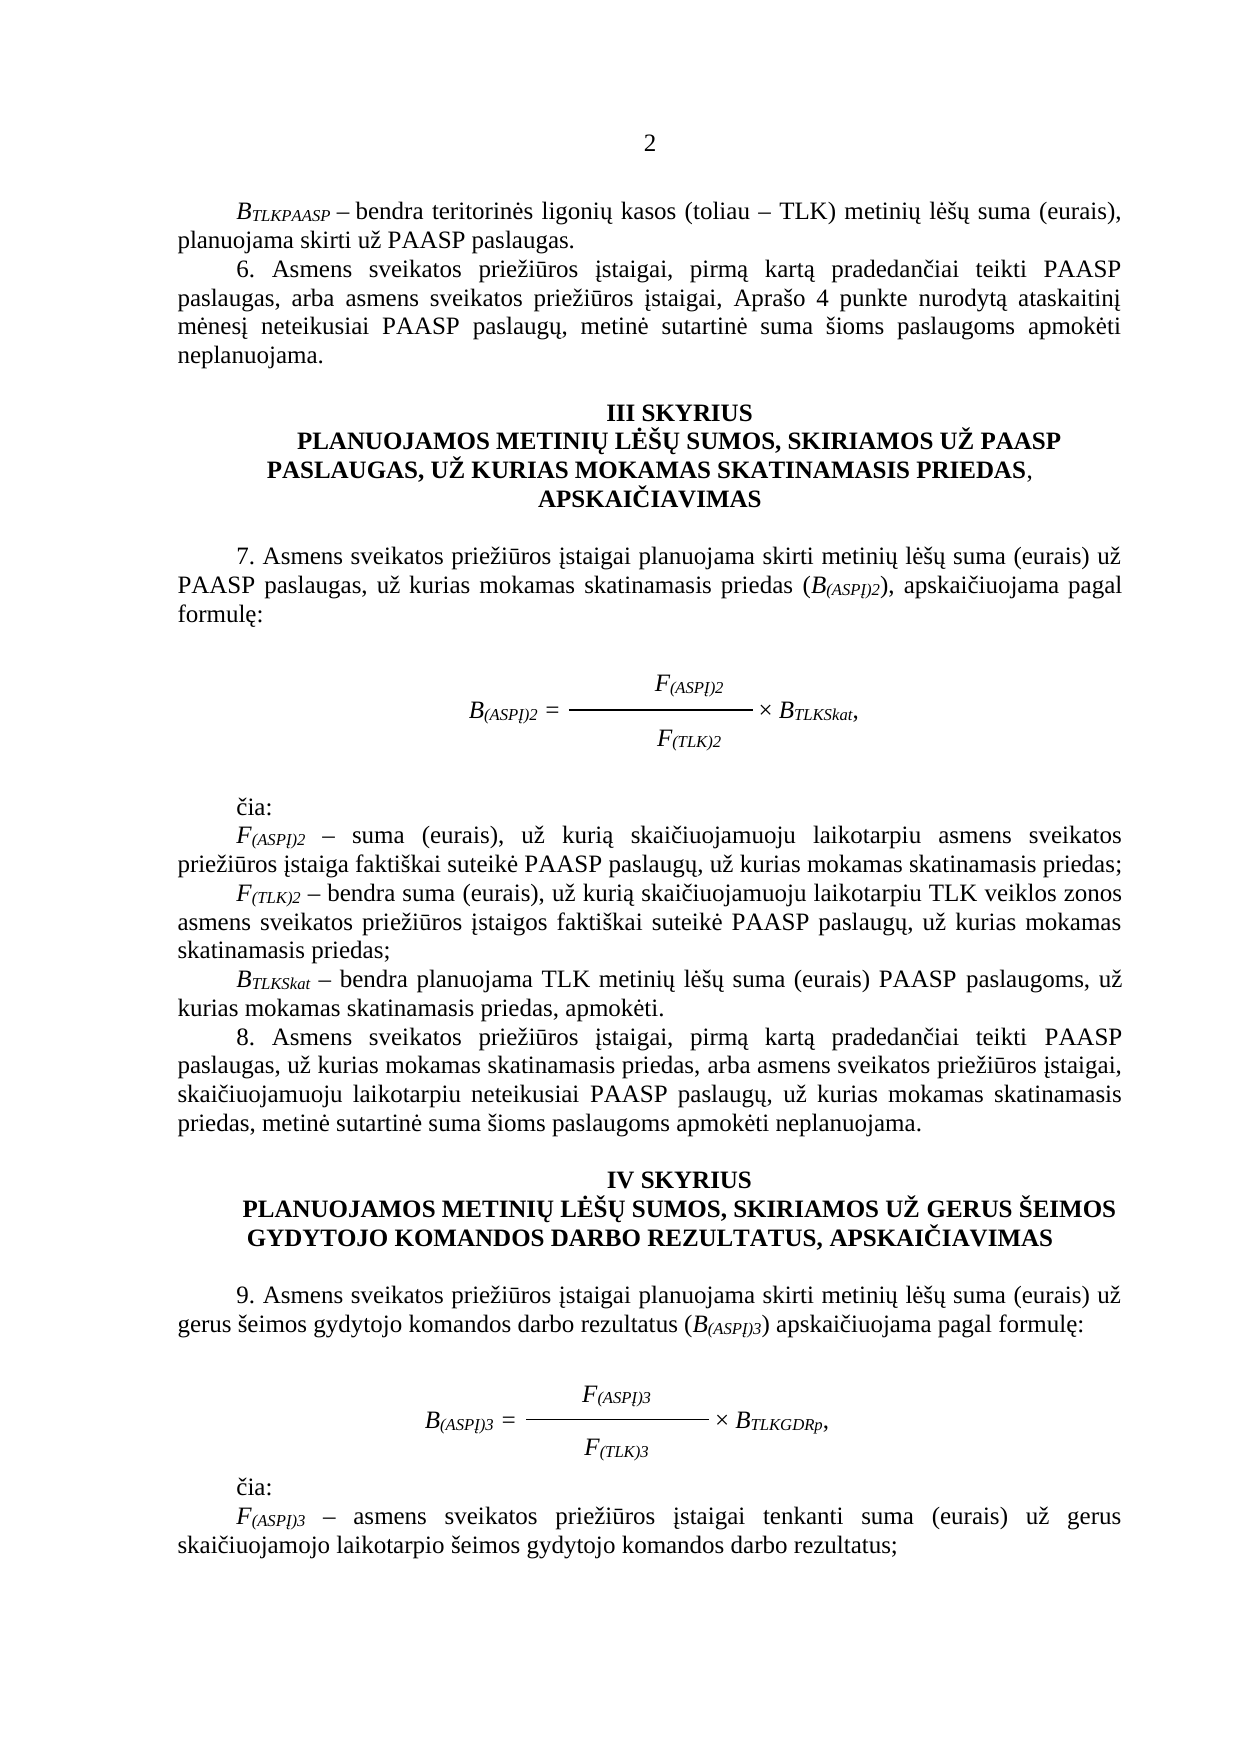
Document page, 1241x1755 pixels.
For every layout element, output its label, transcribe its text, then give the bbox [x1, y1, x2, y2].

text čia: [177, 792, 1122, 821]
text F(TLK)2 – bendra suma (eurais), už kurią skaičiuojamuoju laikotarpiu TLK veiklos zonos asmens sveikatos priežiūros įstaigos faktiškai suteikė PAASP paslaugų, už kurias mokamas skatinamasis priedas; [177, 878, 1122, 964]
text IV SKYRIUS [177, 1166, 1122, 1194]
table_header F(ASPĮ)2 [569, 656, 752, 709]
table_header F(ASPĮ)3 [526, 1367, 709, 1419]
text BTLKSkat – bendra planuojama TLK metinių lėšų suma (eurais) PAASP paslaugoms, už kurias mokamas skatinamasis priedas, apmokėti. [177, 964, 1122, 1022]
text 8. Asmens sveikatos priežiūros įstaigai, pirmą kartą pradedančiai teikti PAASP paslaugas, už kurias mokamas skatinamasis priedas, arba asmens sveikatos priežiūros įstaigai, skaičiuojamuoju laikotarpiu neteikusiai PAASP paslaugų, už kurias mokamas skatinamasis priedas, metinė sutartinė suma šioms paslaugoms apmokėti neplanuojama. [177, 1022, 1122, 1137]
table_header B(ASPĮ)2 = [384, 656, 569, 763]
text 9. Asmens sveikatos priežiūros įstaigai planuojama skirti metinių lėšų suma (eurais) už gerus šeimos gydytojo komandos darbo rezultatus (B(ASPĮ)3) apskaičiuojama pagal formulę: [177, 1281, 1122, 1338]
table_header × BTLKSkat, [753, 656, 916, 763]
text PLANUOJAMOS METINIŲ LĖŠŲ SUMOS, SKIRIAMOS UŽ GERUS ŠEIMOS GYDYTOJO KOMANDOS DARBO REZULTATUS, APSKAIČIAVIMAS [177, 1194, 1122, 1252]
text F(ASPĮ)2 – suma (eurais), už kurią skaičiuojamuoju laikotarpiu asmens sveikatos priežiūros įstaiga faktiškai suteikė PAASP paslaugų, už kurias mokamas skatinamasis priedas; [177, 821, 1122, 878]
text BTLKPAASP – bendra teritorinės ligonių kasos (toliau – TLK) metinių lėšų suma (eurais), planuojama skirti už PAASP paslaugas. [177, 196, 1122, 254]
text PLANUOJAMOS METINIŲ LĖŠŲ SUMOS, SKIRIAMOS UŽ PAASP PASLAUGAS, UŽ KURIAS MOKAMAS SKATINAMASIS PRIEDAS, APSKAIČIAVIMAS [177, 426, 1122, 513]
text 7. Asmens sveikatos priežiūros įstaigai planuojama skirti metinių lėšų suma (eurais) už PAASP paslaugas, už kurias mokamas skatinamasis priedas (B(ASPĮ)2), apskaičiuojama pagal formulę: [177, 541, 1122, 628]
text čia: [177, 1472, 1122, 1501]
text F(ASPĮ)3 – asmens sveikatos priežiūros įstaigai tenkanti suma (eurais) už gerus skaičiuojamojo laikotarpio šeimos gydytojo komandos darbo rezultatus; [177, 1501, 1122, 1559]
table_header B(ASPĮ)3 = [360, 1367, 526, 1472]
text 6. Asmens sveikatos priežiūros įstaigai, pirmą kartą pradedančiai teikti PAASP paslaugas, arba asmens sveikatos priežiūros įstaigai, Aprašo 4 punkte nurodytą ataskaitinį mėnesį neteikusiai PAASP paslaugų, metinė sutartinė suma šioms paslaugoms apmokėti neplanuojama. [177, 254, 1122, 369]
table_cell F(TLK)2 [569, 711, 752, 763]
text III SKYRIUS [177, 398, 1122, 426]
table_cell F(TLK)3 [526, 1420, 709, 1472]
table_header × BTLKGDRp, [709, 1367, 940, 1472]
